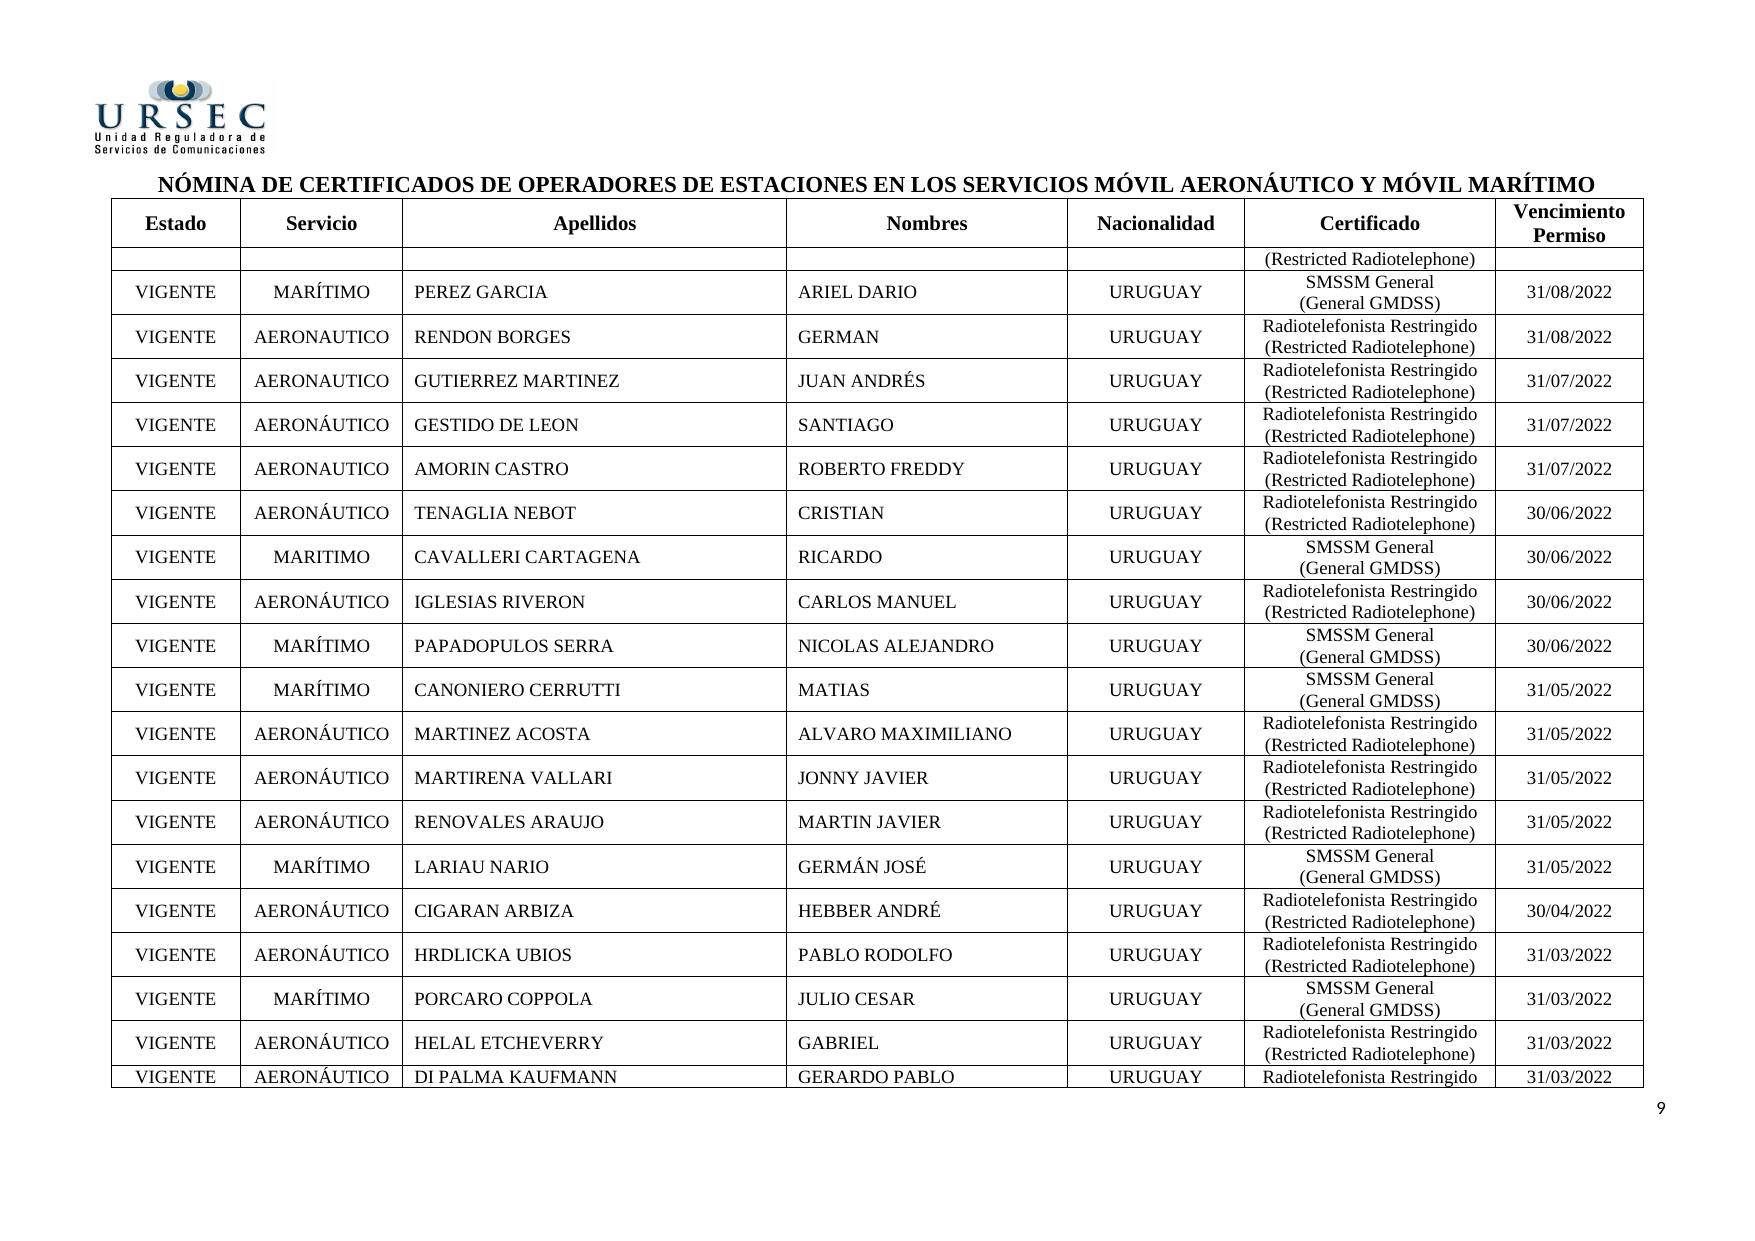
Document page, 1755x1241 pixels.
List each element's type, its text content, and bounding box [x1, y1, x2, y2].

table_cell [1496, 248, 1643, 269]
table_cell VIGENTE [112, 977, 240, 1020]
table_cell CAVALLERI CARTAGENA [403, 536, 786, 579]
table_cell [1068, 248, 1244, 269]
table_cell SMSSM General (General GMDSS) [1245, 271, 1495, 314]
table_cell URUGUAY [1068, 403, 1244, 446]
table_cell [112, 248, 240, 269]
table_cell URUGUAY [1068, 271, 1244, 314]
table_cell MARÍTIMO [241, 977, 402, 1020]
table_cell 31/05/2022 [1496, 756, 1643, 799]
table_cell VIGENTE [112, 1066, 240, 1087]
table_cell URUGUAY [1068, 756, 1244, 799]
table_cell URUGUAY [1068, 359, 1244, 402]
table_cell SMSSM General (General GMDSS) [1245, 536, 1495, 579]
table_cell 30/04/2022 [1496, 889, 1643, 932]
table_cell MATIAS [787, 668, 1067, 711]
table_cell Radiotelefonista Restringido (Restricted Radiotelephone) [1245, 1021, 1495, 1064]
table_cell PORCARO COPPOLA [403, 977, 786, 1020]
table_cell Radiotelefonista Restringido (Restricted Radiotelephone) [1245, 712, 1495, 755]
table_cell Radiotelefonista Restringido (Restricted Radiotelephone) [1245, 315, 1495, 358]
table_header Servicio [241, 199, 402, 247]
table_cell URUGUAY [1068, 536, 1244, 579]
table_cell Radiotelefonista Restringido (Restricted Radiotelephone) [1245, 447, 1495, 490]
table_cell SANTIAGO [787, 403, 1067, 446]
table_cell VIGENTE [112, 271, 240, 314]
table_cell MARÍTIMO [241, 668, 402, 711]
table_cell MARITIMO [241, 536, 402, 579]
table_header Vencimiento Permiso [1496, 199, 1643, 247]
table_cell PEREZ GARCIA [403, 271, 786, 314]
table_cell AERONÁUTICO [241, 491, 402, 534]
table_cell 30/06/2022 [1496, 491, 1643, 534]
table_cell SMSSM General (General GMDSS) [1245, 977, 1495, 1020]
table_cell TENAGLIA NEBOT [403, 491, 786, 534]
table_cell MARÍTIMO [241, 271, 402, 314]
table_cell 31/05/2022 [1496, 668, 1643, 711]
table_cell VIGENTE [112, 315, 240, 358]
table_cell CRISTIAN [787, 491, 1067, 534]
table_cell MARÍTIMO [241, 624, 402, 667]
table_cell URUGUAY [1068, 977, 1244, 1020]
table_cell AERONÁUTICO [241, 1066, 402, 1087]
table_cell AERONÁUTICO [241, 580, 402, 623]
table_cell SMSSM General (General GMDSS) [1245, 845, 1495, 888]
table_cell URUGUAY [1068, 933, 1244, 976]
table_cell CIGARAN ARBIZA [403, 889, 786, 932]
table_cell 31/07/2022 [1496, 403, 1643, 446]
table_cell URUGUAY [1068, 1066, 1244, 1087]
table_cell JULIO CESAR [787, 977, 1067, 1020]
table_cell LARIAU NARIO [403, 845, 786, 888]
table_cell 31/05/2022 [1496, 801, 1643, 844]
table_cell GERARDO PABLO [787, 1066, 1067, 1087]
table_cell [403, 248, 786, 269]
table_cell URUGUAY [1068, 315, 1244, 358]
table_cell MARTIN JAVIER [787, 801, 1067, 844]
table_cell 30/06/2022 [1496, 580, 1643, 623]
table_cell VIGENTE [112, 933, 240, 976]
table_cell MARTINEZ ACOSTA [403, 712, 786, 755]
table_cell [787, 248, 1067, 269]
table_cell GERMAN [787, 315, 1067, 358]
table_cell Radiotelefonista Restringido (Restricted Radiotelephone) [1245, 491, 1495, 534]
table_cell JONNY JAVIER [787, 756, 1067, 799]
table_cell 30/06/2022 [1496, 536, 1643, 579]
table_cell HEBBER ANDRÉ [787, 889, 1067, 932]
table_cell URUGUAY [1068, 447, 1244, 490]
table_cell Radiotelefonista Restringido (Restricted Radiotelephone) [1245, 403, 1495, 446]
table_cell VIGENTE [112, 756, 240, 799]
table_cell URUGUAY [1068, 668, 1244, 711]
table_cell Radiotelefonista Restringido (Restricted Radiotelephone) [1245, 889, 1495, 932]
table_cell PABLO RODOLFO [787, 933, 1067, 976]
table_cell GABRIEL [787, 1021, 1067, 1064]
table_cell 31/05/2022 [1496, 712, 1643, 755]
table_cell Radiotelefonista Restringido (Restricted Radiotelephone) [1245, 756, 1495, 799]
table_cell 30/06/2022 [1496, 624, 1643, 667]
table_cell [241, 248, 402, 269]
table_cell AERONAUTICO [241, 447, 402, 490]
table_cell URUGUAY [1068, 491, 1244, 534]
table_cell GESTIDO DE LEON [403, 403, 786, 446]
table_cell Radiotelefonista Restringido [1245, 1066, 1495, 1087]
table_cell Radiotelefonista Restringido (Restricted Radiotelephone) [1245, 801, 1495, 844]
table_cell Radiotelefonista Restringido (Restricted Radiotelephone) [1245, 359, 1495, 402]
table_cell ALVARO MAXIMILIANO [787, 712, 1067, 755]
table_cell RENOVALES ARAUJO [403, 801, 786, 844]
table_header Apellidos [403, 199, 786, 247]
table_cell VIGENTE [112, 668, 240, 711]
table_cell VIGENTE [112, 580, 240, 623]
table_cell HRDLICKA UBIOS [403, 933, 786, 976]
table_cell 31/03/2022 [1496, 977, 1643, 1020]
table_cell JUAN ANDRÉS [787, 359, 1067, 402]
table_cell RENDON BORGES [403, 315, 786, 358]
table_cell AMORIN CASTRO [403, 447, 786, 490]
table_cell VIGENTE [112, 536, 240, 579]
table_cell SMSSM General (General GMDSS) [1245, 624, 1495, 667]
table_cell ROBERTO FREDDY [787, 447, 1067, 490]
table_cell URUGUAY [1068, 801, 1244, 844]
table_cell AERONÁUTICO [241, 889, 402, 932]
table_header Estado [112, 199, 240, 247]
table_cell VIGENTE [112, 624, 240, 667]
table_cell VIGENTE [112, 712, 240, 755]
table_cell CARLOS MANUEL [787, 580, 1067, 623]
table_cell 31/07/2022 [1496, 447, 1643, 490]
table_cell RICARDO [787, 536, 1067, 579]
table_cell NICOLAS ALEJANDRO [787, 624, 1067, 667]
table_cell 31/03/2022 [1496, 1021, 1643, 1064]
table_cell AERONÁUTICO [241, 403, 402, 446]
table_cell VIGENTE [112, 491, 240, 534]
table_cell AERONAUTICO [241, 359, 402, 402]
table_cell AERONÁUTICO [241, 1021, 402, 1064]
table_cell VIGENTE [112, 1021, 240, 1064]
table_cell AERONÁUTICO [241, 712, 402, 755]
table_cell 31/03/2022 [1496, 1066, 1643, 1087]
table_header Nombres [787, 199, 1067, 247]
table_cell 31/07/2022 [1496, 359, 1643, 402]
table_cell URUGUAY [1068, 845, 1244, 888]
table_cell URUGUAY [1068, 580, 1244, 623]
table_cell GERMÁN JOSÉ [787, 845, 1067, 888]
table_cell 31/08/2022 [1496, 315, 1643, 358]
table_cell VIGENTE [112, 403, 240, 446]
table_cell VIGENTE [112, 359, 240, 402]
table_cell AERONÁUTICO [241, 756, 402, 799]
table_cell MARTIRENA VALLARI [403, 756, 786, 799]
table_cell (Restricted Radiotelephone) [1245, 248, 1495, 269]
table_cell 31/08/2022 [1496, 271, 1643, 314]
table_cell DI PALMA KAUFMANN [403, 1066, 786, 1087]
table_cell Radiotelefonista Restringido (Restricted Radiotelephone) [1245, 933, 1495, 976]
table_cell IGLESIAS RIVERON [403, 580, 786, 623]
table_cell AERONAUTICO [241, 315, 402, 358]
table_cell AERONÁUTICO [241, 933, 402, 976]
table_cell AERONÁUTICO [241, 801, 402, 844]
table_cell URUGUAY [1068, 889, 1244, 932]
table_cell MARÍTIMO [241, 845, 402, 888]
table_header Nacionalidad [1068, 199, 1244, 247]
table_cell 31/05/2022 [1496, 845, 1643, 888]
table_cell GUTIERREZ MARTINEZ [403, 359, 786, 402]
table_cell Radiotelefonista Restringido (Restricted Radiotelephone) [1245, 580, 1495, 623]
table_cell VIGENTE [112, 447, 240, 490]
table_cell HELAL ETCHEVERRY [403, 1021, 786, 1064]
table_cell URUGUAY [1068, 624, 1244, 667]
table_cell SMSSM General (General GMDSS) [1245, 668, 1495, 711]
table_cell 31/03/2022 [1496, 933, 1643, 976]
table_cell PAPADOPULOS SERRA [403, 624, 786, 667]
table_header Certificado [1245, 199, 1495, 247]
table_cell VIGENTE [112, 889, 240, 932]
table_cell ARIEL DARIO [787, 271, 1067, 314]
table_cell VIGENTE [112, 801, 240, 844]
table_cell CANONIERO CERRUTTI [403, 668, 786, 711]
table_cell VIGENTE [112, 845, 240, 888]
table_cell URUGUAY [1068, 1021, 1244, 1064]
table_cell URUGUAY [1068, 712, 1244, 755]
